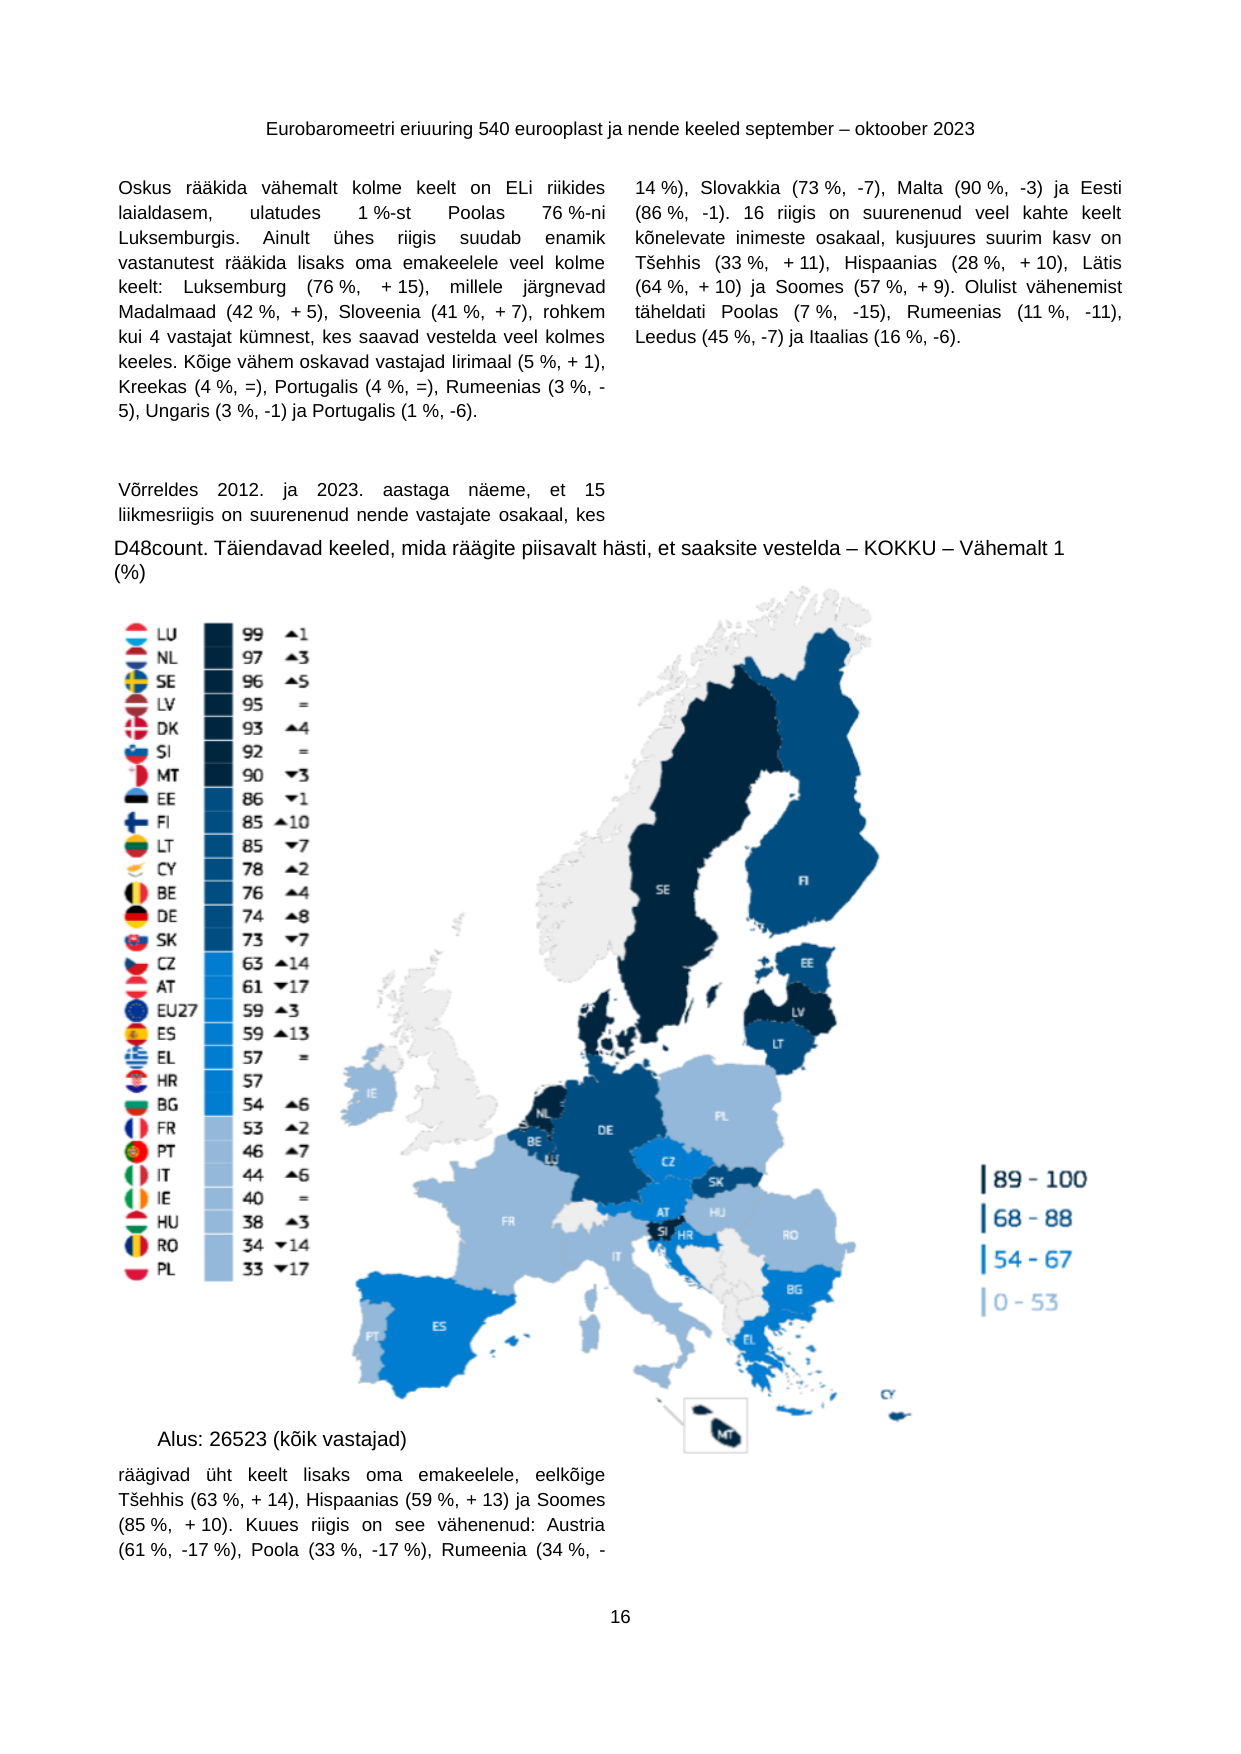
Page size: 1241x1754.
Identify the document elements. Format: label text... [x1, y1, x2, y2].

picture [112, 578, 1100, 1464]
text Oskus rääkida vähemalt kolme keelt on ELi riikides laialdasem, ulatudes 1 %-st Poolas 76 %-ni Luksemburgis. Ainult ühes riigis suudab enamik vastanutest rääkida lisaks oma emakeelele veel kolme keelt: Luksemburg (76 %, + 15), millele järgnevad Madalmaad (42 %, + 5), Sloveenia (41 %, + 7), rohkem kui 4 vastajat kümnest, kes saavad vestelda veel kolmes keeles. Kõige vähem oskavad vastajad Iirimaal (5 %, + 1), Kreekas (4 %, =), Portugalis (4 %, =), Rumeenias (3 %, -5), Ungaris (3 %, -1) ja Portugalis (1 %, -6). [118, 177, 605, 422]
text Võrreldes 2012. ja 2023. aastaga näeme, et 15 liikmesriigis on suurenenud nende vastajate osakaal, kes räägivad üht keelt lisaks oma emakeelele, eelkõige Tšehhis (63 %, + 14), Hispaanias (59 %, + 13) ja Soomes (85 %, + 10). Kuues riigis on see vähenenud: Austria (61 %, -17 %), Poola (33 %, -17 %), Rumeenia (34 %, -14 %), Slovakkia (73 %, -7), Malta (90 %, -3) ja Eesti (86 %, -1). 16 riigis on suurenenud veel kahte keelt kõnelevate inimeste osakaal, kusjuures suurim kasv on Tšehhis (33 %, + 11), Hispaanias (28 %, + 10), Lätis (64 %, + 10) ja Soomes (57 %, + 9). Olulist vähenemist täheldati Poolas (7 %, -15), Rumeenias (11 %, -11), Leedus (45 %, -7) ja Itaalias (16 %, -6). [118, 479, 605, 578]
text Võrreldes 2012. ja 2023. aastaga näeme, et 15 liikmesriigis on suurenenud nende vastajate osakaal, kes räägivad üht keelt lisaks oma emakeelele, eelkõige Tšehhis (63 %, + 14), Hispaanias (59 %, + 13) ja Soomes (85 %, + 10). Kuues riigis on see vähenenud: Austria (61 %, -17 %), Poola (33 %, -17 %), Rumeenia (34 %, -14 %), Slovakkia (73 %, -7), Malta (90 %, -3) ja Eesti (86 %, -1). 16 riigis on suurenenud veel kahte keelt kõnelevate inimeste osakaal, kusjuures suurim kasv on Tšehhis (33 %, + 11), Hispaanias (28 %, + 10), Lätis (64 %, + 10) ja Soomes (57 %, + 9). Olulist vähenemist täheldati Poolas (7 %, -15), Rumeenias (11 %, -11), Leedus (45 %, -7) ja Itaalias (16 %, -6). [118, 1464, 605, 1560]
text Võrreldes 2012. ja 2023. aastaga näeme, et 15 liikmesriigis on suurenenud nende vastajate osakaal, kes räägivad üht keelt lisaks oma emakeelele, eelkõige Tšehhis (63 %, + 14), Hispaanias (59 %, + 13) ja Soomes (85 %, + 10). Kuues riigis on see vähenenud: Austria (61 %, -17 %), Poola (33 %, -17 %), Rumeenia (34 %, -14 %), Slovakkia (73 %, -7), Malta (90 %, -3) ja Eesti (86 %, -1). 16 riigis on suurenenud veel kahte keelt kõnelevate inimeste osakaal, kusjuures suurim kasv on Tšehhis (33 %, + 11), Hispaanias (28 %, + 10), Lätis (64 %, + 10) ja Soomes (57 %, + 9). Olulist vähenemist täheldati Poolas (7 %, -15), Rumeenias (11 %, -11), Leedus (45 %, -7) ja Itaalias (16 %, -6). [635, 177, 1122, 347]
